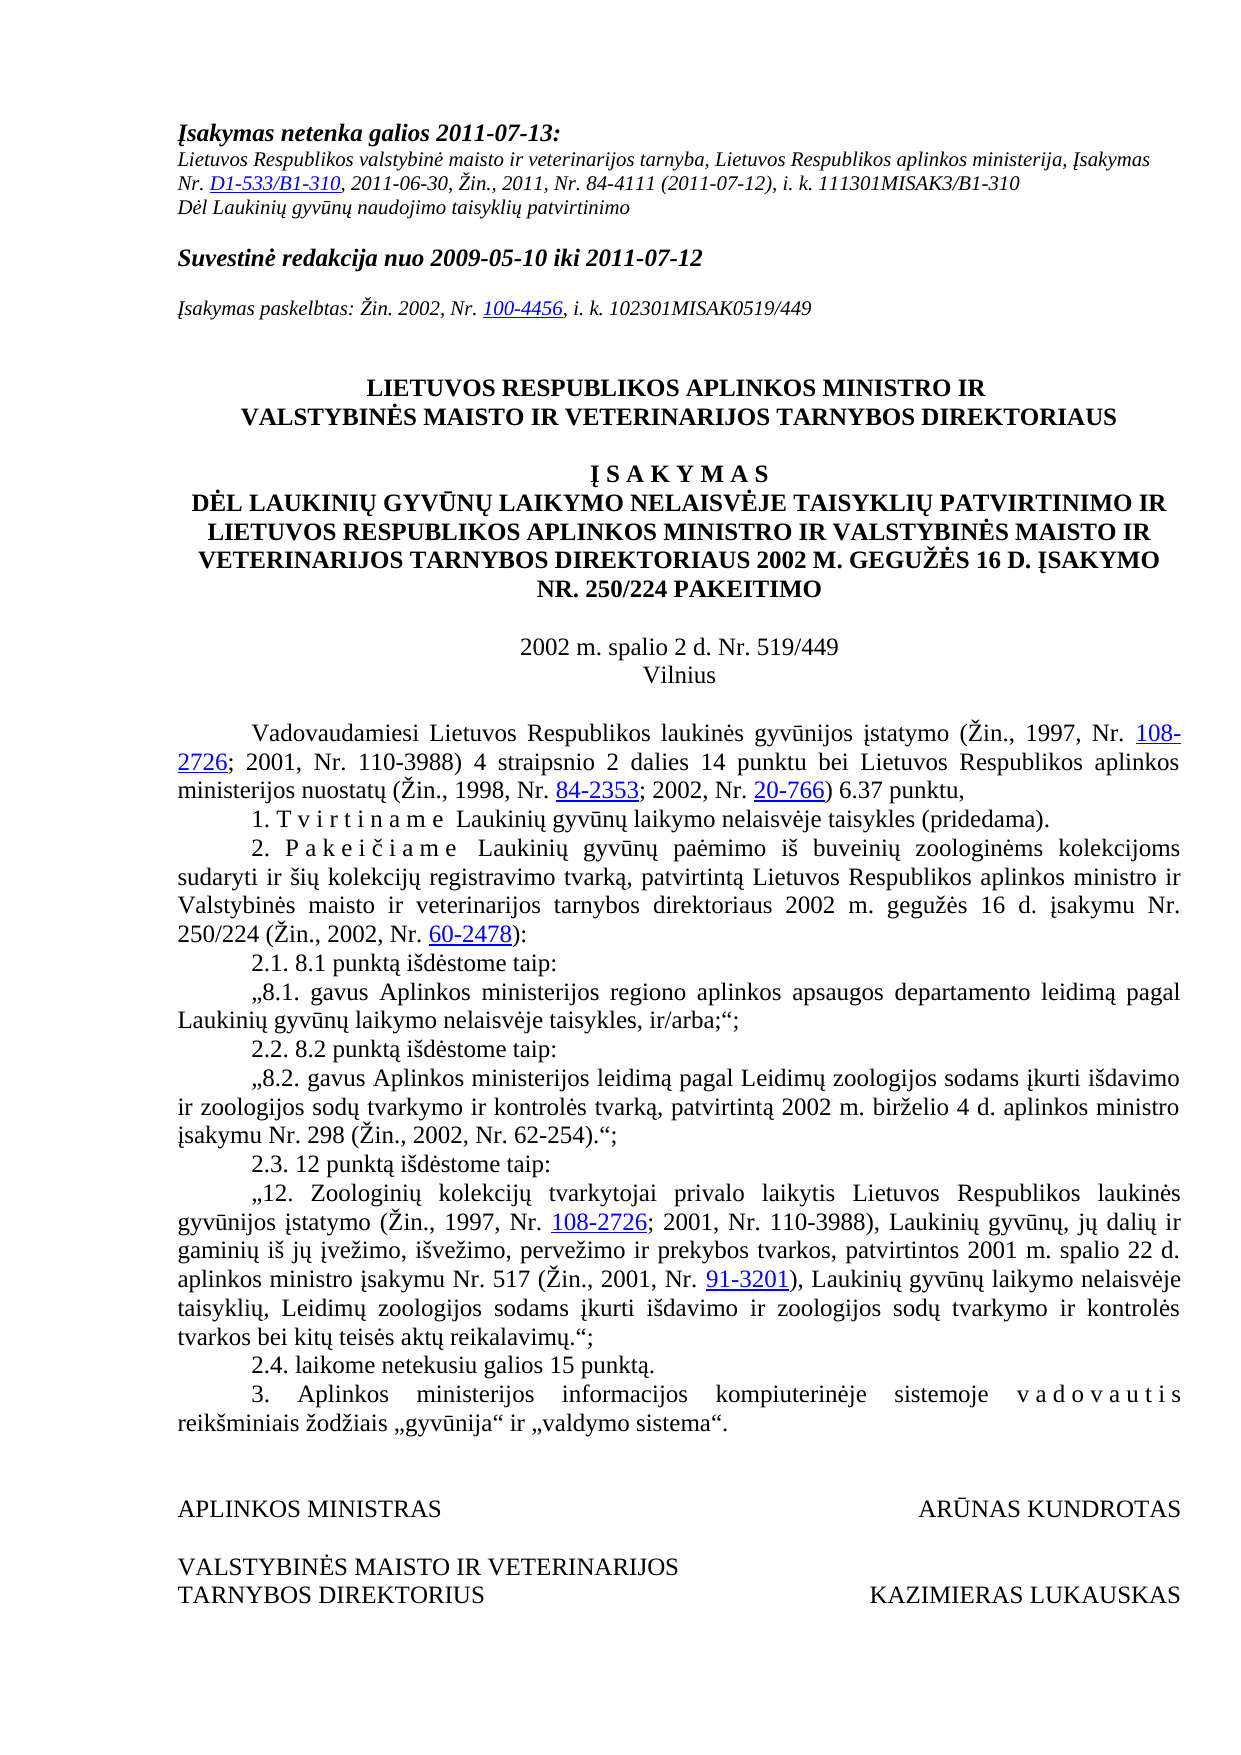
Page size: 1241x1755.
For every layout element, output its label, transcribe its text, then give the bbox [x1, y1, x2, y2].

text 2002 m. spalio 2 d. Nr. 519/449 [177, 632, 1181, 660]
text Įsakymas paskelbtas: Žin. 2002, Nr. 100-4456, i. k. 102301MISAK0519/449 [177, 296, 1181, 320]
text Vadovaudamiesi Lietuvos Respublikos laukinės gyvūnijos įstatymo (Žin., 1997, Nr. 108-2726; 2001, Nr. 110-3988) 4 straipsnio 2 dalies 14 punktu bei Lietuvos Respublikos aplinkos ministerijos nuostatų (Žin., 1998, Nr. 84-2353; 2002, Nr. 20-766) 6.37 punktu, [177, 718, 1181, 804]
text Įsakymas netenka galios 2011-07-13: [177, 118, 1181, 147]
text TARNYBOS DIREKTORIUS KAZIMIERAS LUKAUSKAS [177, 1580, 1181, 1609]
text Dėl Laukinių gyvūnų naudojimo taisyklių patvirtinimo [177, 195, 1181, 219]
text 2.4. laikome netekusiu galios 15 punktą. [177, 1350, 1181, 1379]
text „8.1. gavus Aplinkos ministerijos regiono aplinkos apsaugos departamento leidimą pagal Laukinių gyvūnų laikymo nelaisvėje taisykles, ir/arba;“; [177, 977, 1181, 1034]
text VALSTYBINĖS MAISTO IR VETERINARIJOS TARNYBOS DIREKTORIAUS [177, 402, 1181, 430]
text Į S A K Y M A S [177, 459, 1181, 488]
text DĖL LAUKINIŲ GYVŪNŲ LAIKYMO NELAISVĖJE TAISYKLIŲ PATVIRTINIMO IR LIETUVOS RESPUBLIKOS APLINKOS MINISTRO IR VALSTYBINĖS MAISTO IR VETERINARIJOS TARNYBOS DIREKTORIAUS 2002 M. GEGUŽĖS 16 D. ĮSAKYMO NR. 250/224 PAKEITIMO [177, 488, 1181, 603]
text VALSTYBINĖS MAISTO IR VETERINARIJOS [177, 1552, 1181, 1580]
text Lietuvos Respublikos valstybinė maisto ir veterinarijos tarnyba, Lietuvos Respublikos aplinkos ministerija, Įsakymas [177, 147, 1181, 171]
text 2. Pakeičiame Laukinių gyvūnų paėmimo iš buveinių zoologinėms kolekcijoms sudaryti ir šių kolekcijų registravimo tvarką, patvirtintą Lietuvos Respublikos aplinkos ministro ir Valstybinės maisto ir veterinarijos tarnybos direktoriaus 2002 m. gegužės 16 d. įsakymu Nr. 250/224 (Žin., 2002, Nr. 60-2478): [177, 833, 1181, 948]
text Nr. D1-533/B1-310, 2011-06-30, Žin., 2011, Nr. 84-4111 (2011-07-12), i. k. 111301MISAK3/B1-310 [177, 171, 1181, 195]
text „8.2. gavus Aplinkos ministerijos leidimą pagal Leidimų zoologijos sodams įkurti išdavimo ir zoologijos sodų tvarkymo ir kontrolės tvarką, patvirtintą 2002 m. birželio 4 d. aplinkos ministro įsakymu Nr. 298 (Žin., 2002, Nr. 62-254).“; [177, 1063, 1181, 1149]
text 2.1. 8.1 punktą išdėstome taip: [177, 948, 1181, 977]
text 2.3. 12 punktą išdėstome taip: [177, 1149, 1181, 1178]
text 2.2. 8.2 punktą išdėstome taip: [177, 1034, 1181, 1063]
text 3. Aplinkos ministerijos informacijos kompiuterinėje sistemoje vadovautis reikšminiais žodžiais „gyvūnija“ ir „valdymo sistema“. [177, 1379, 1181, 1437]
text Vilnius [177, 660, 1181, 689]
text Suvestinė redakcija nuo 2009-05-10 iki 2011-07-12 [177, 243, 1181, 272]
text 1. Tvirtiname Laukinių gyvūnų laikymo nelaisvėje taisykles (pridedama). [177, 804, 1181, 833]
text LIETUVOS RESPUBLIKOS APLINKOS MINISTRO IR [177, 373, 1181, 402]
text APLINKOS MINISTRAS ARŪNAS KUNDROTAS [177, 1494, 1181, 1523]
text „12. Zoologinių kolekcijų tvarkytojai privalo laikytis Lietuvos Respublikos laukinės gyvūnijos įstatymo (Žin., 1997, Nr. 108-2726; 2001, Nr. 110-3988), Laukinių gyvūnų, jų dalių ir gaminių iš jų įvežimo, išvežimo, pervežimo ir prekybos tvarkos, patvirtintos 2001 m. spalio 22 d. aplinkos ministro įsakymu Nr. 517 (Žin., 2001, Nr. 91-3201), Laukinių gyvūnų laikymo nelaisvėje taisyklių, Leidimų zoologijos sodams įkurti išdavimo ir zoologijos sodų tvarkymo ir kontrolės tvarkos bei kitų teisės aktų reikalavimų.“; [177, 1178, 1181, 1350]
